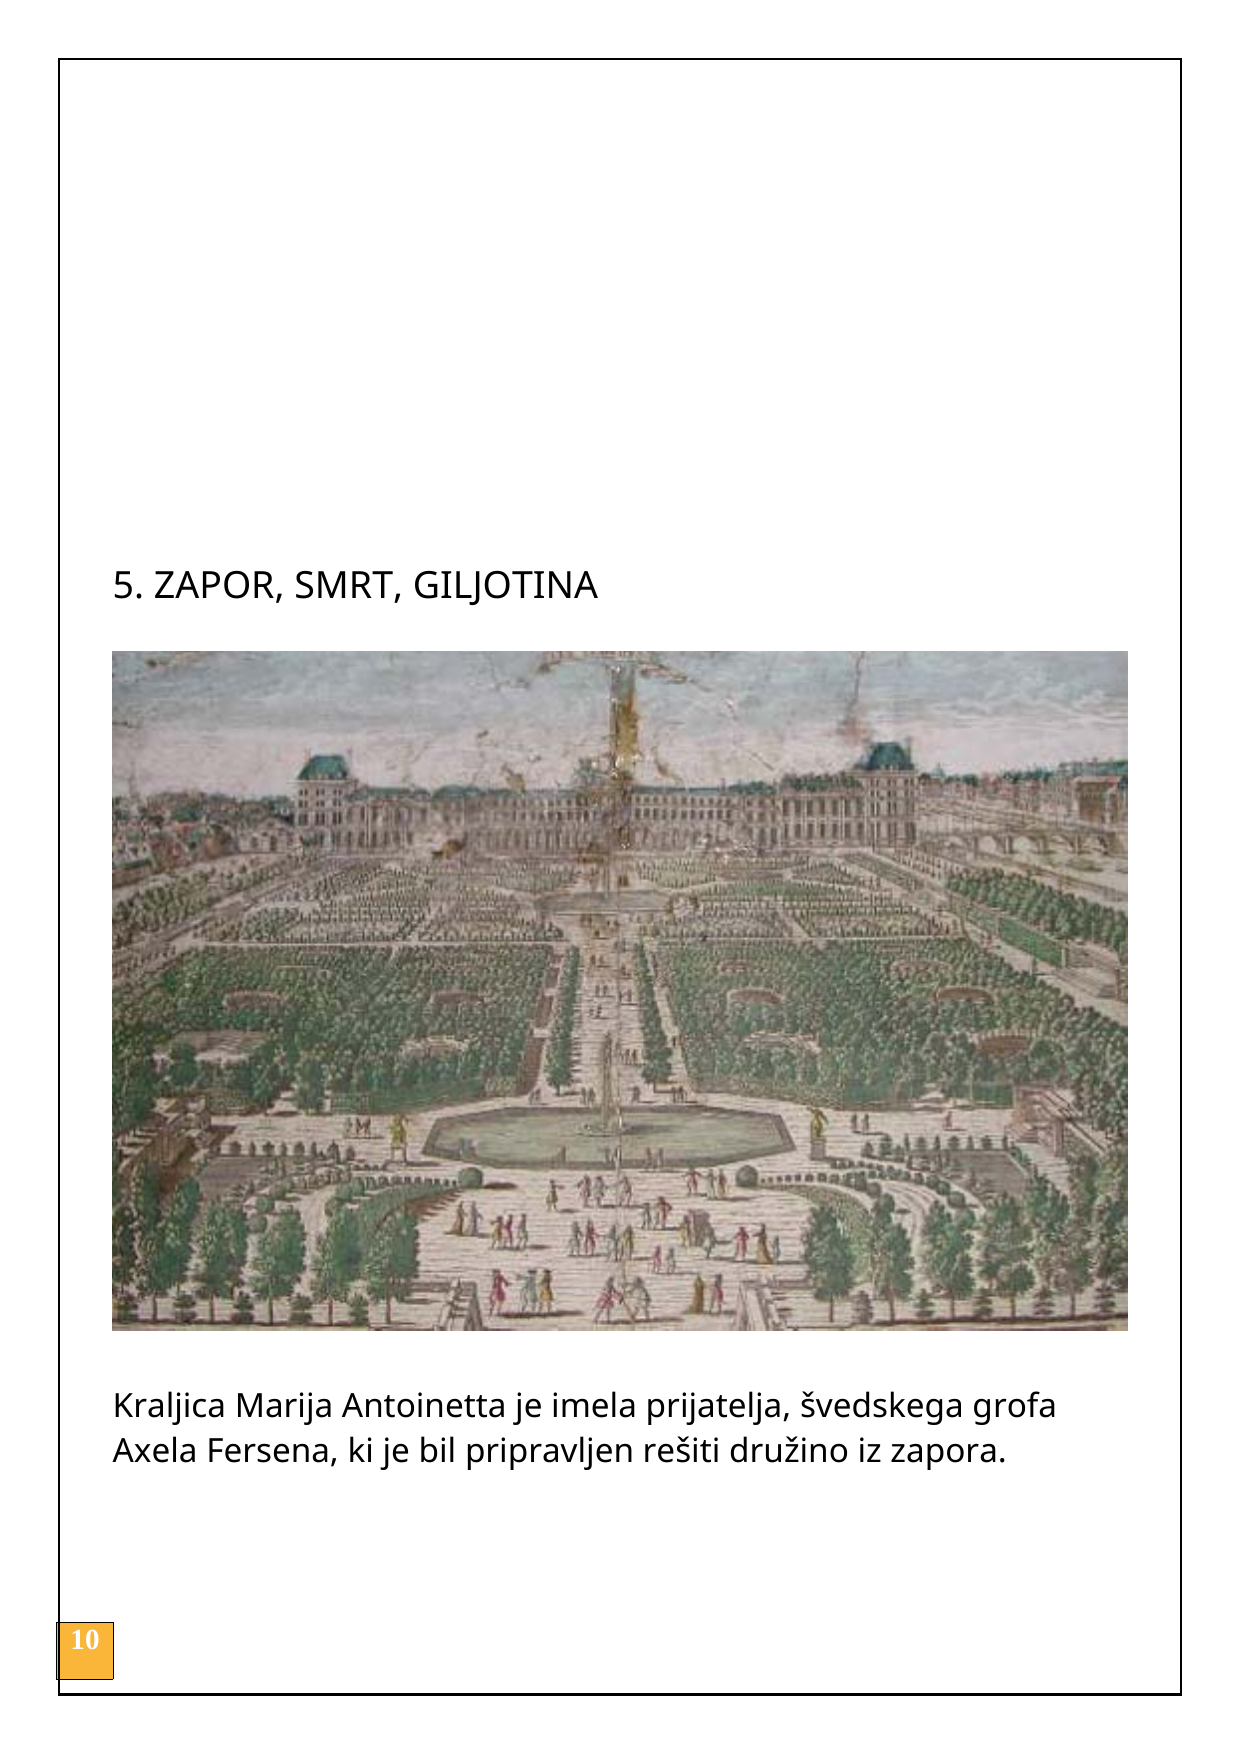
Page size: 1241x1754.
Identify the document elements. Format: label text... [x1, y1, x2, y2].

text Kraljica Marija Antoinetta je imela prijatelja, švedskega grofa Axela Fersena, ki je bil pripravljen rešiti družino iz zapora. [112, 1382, 1128, 1472]
picture [112, 651, 1128, 1331]
text 5. ZAPOR, SMRT, GILJOTINA [112, 559, 1128, 610]
